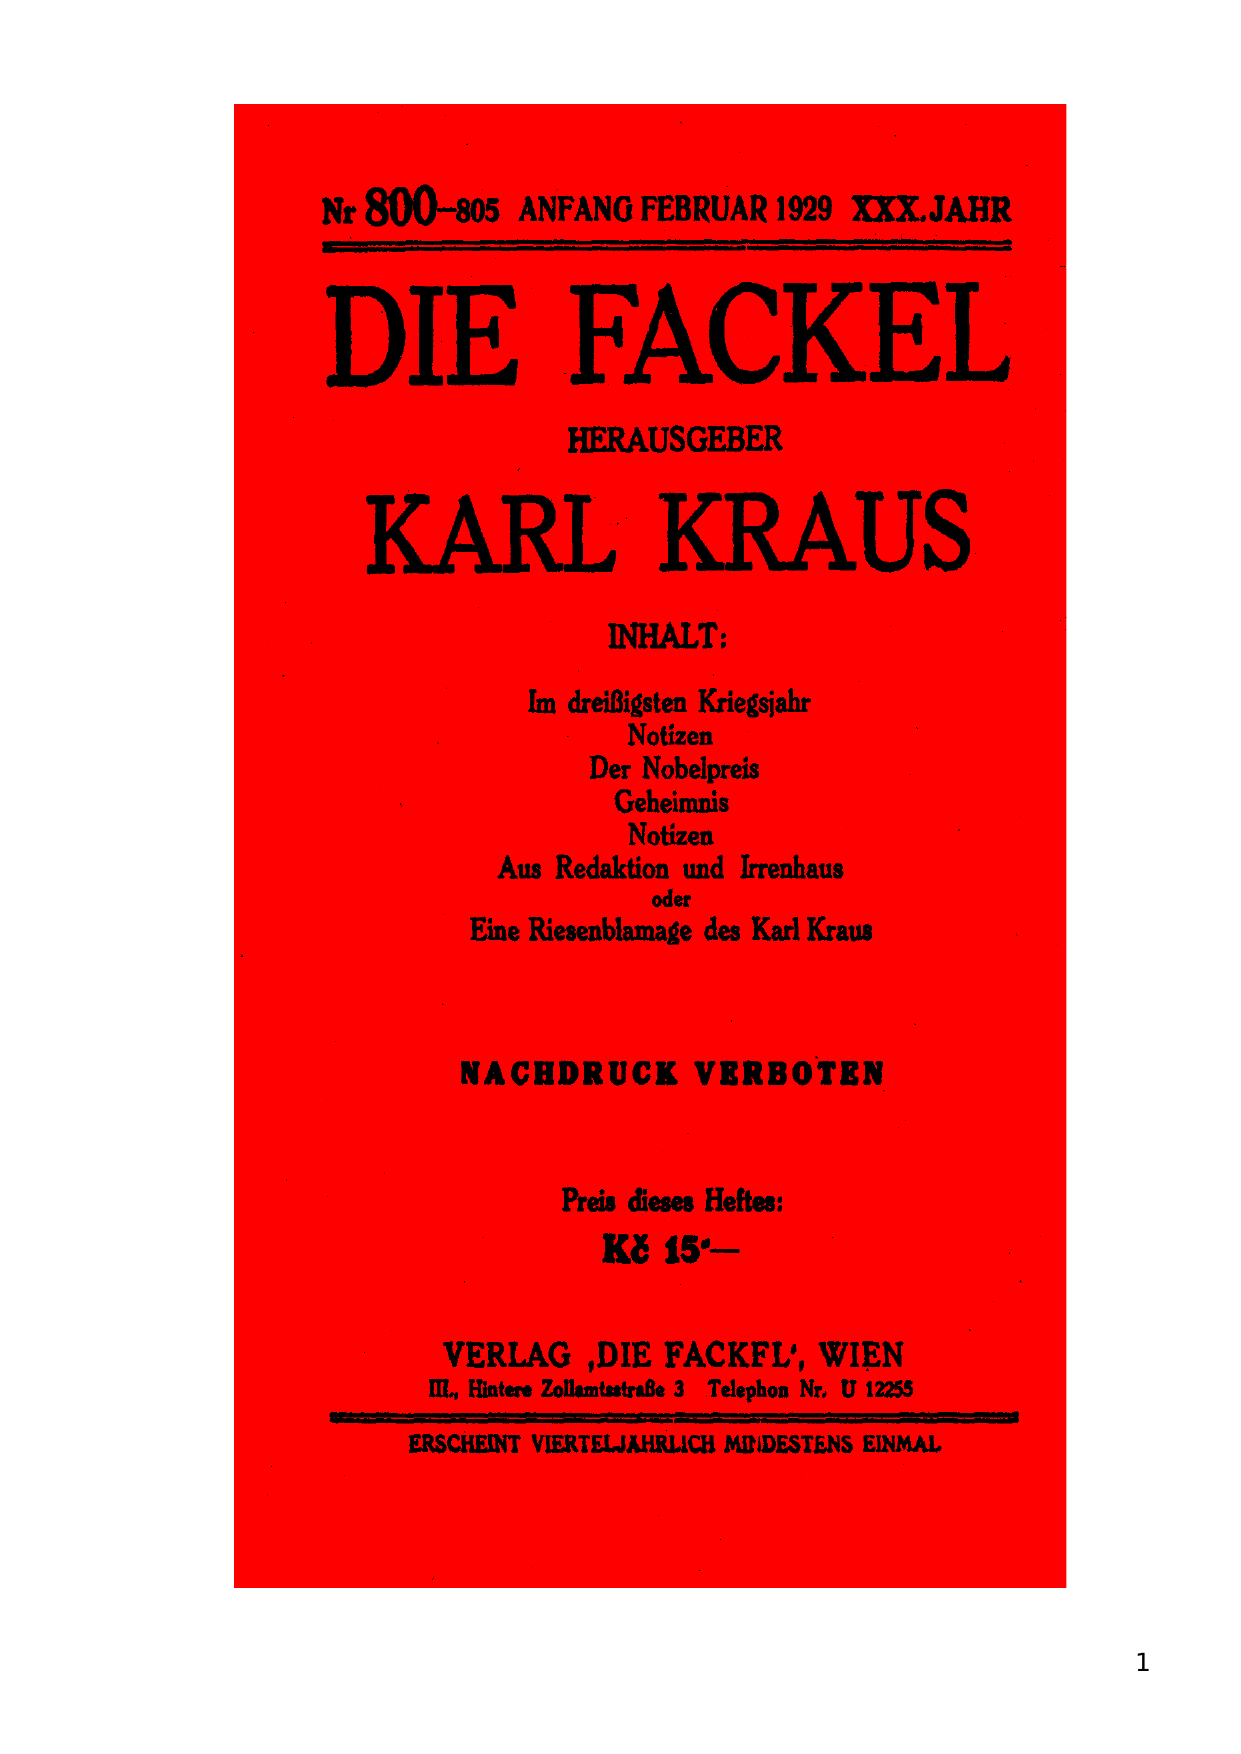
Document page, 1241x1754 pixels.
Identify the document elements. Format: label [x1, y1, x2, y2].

picture [234, 104, 1067, 1588]
